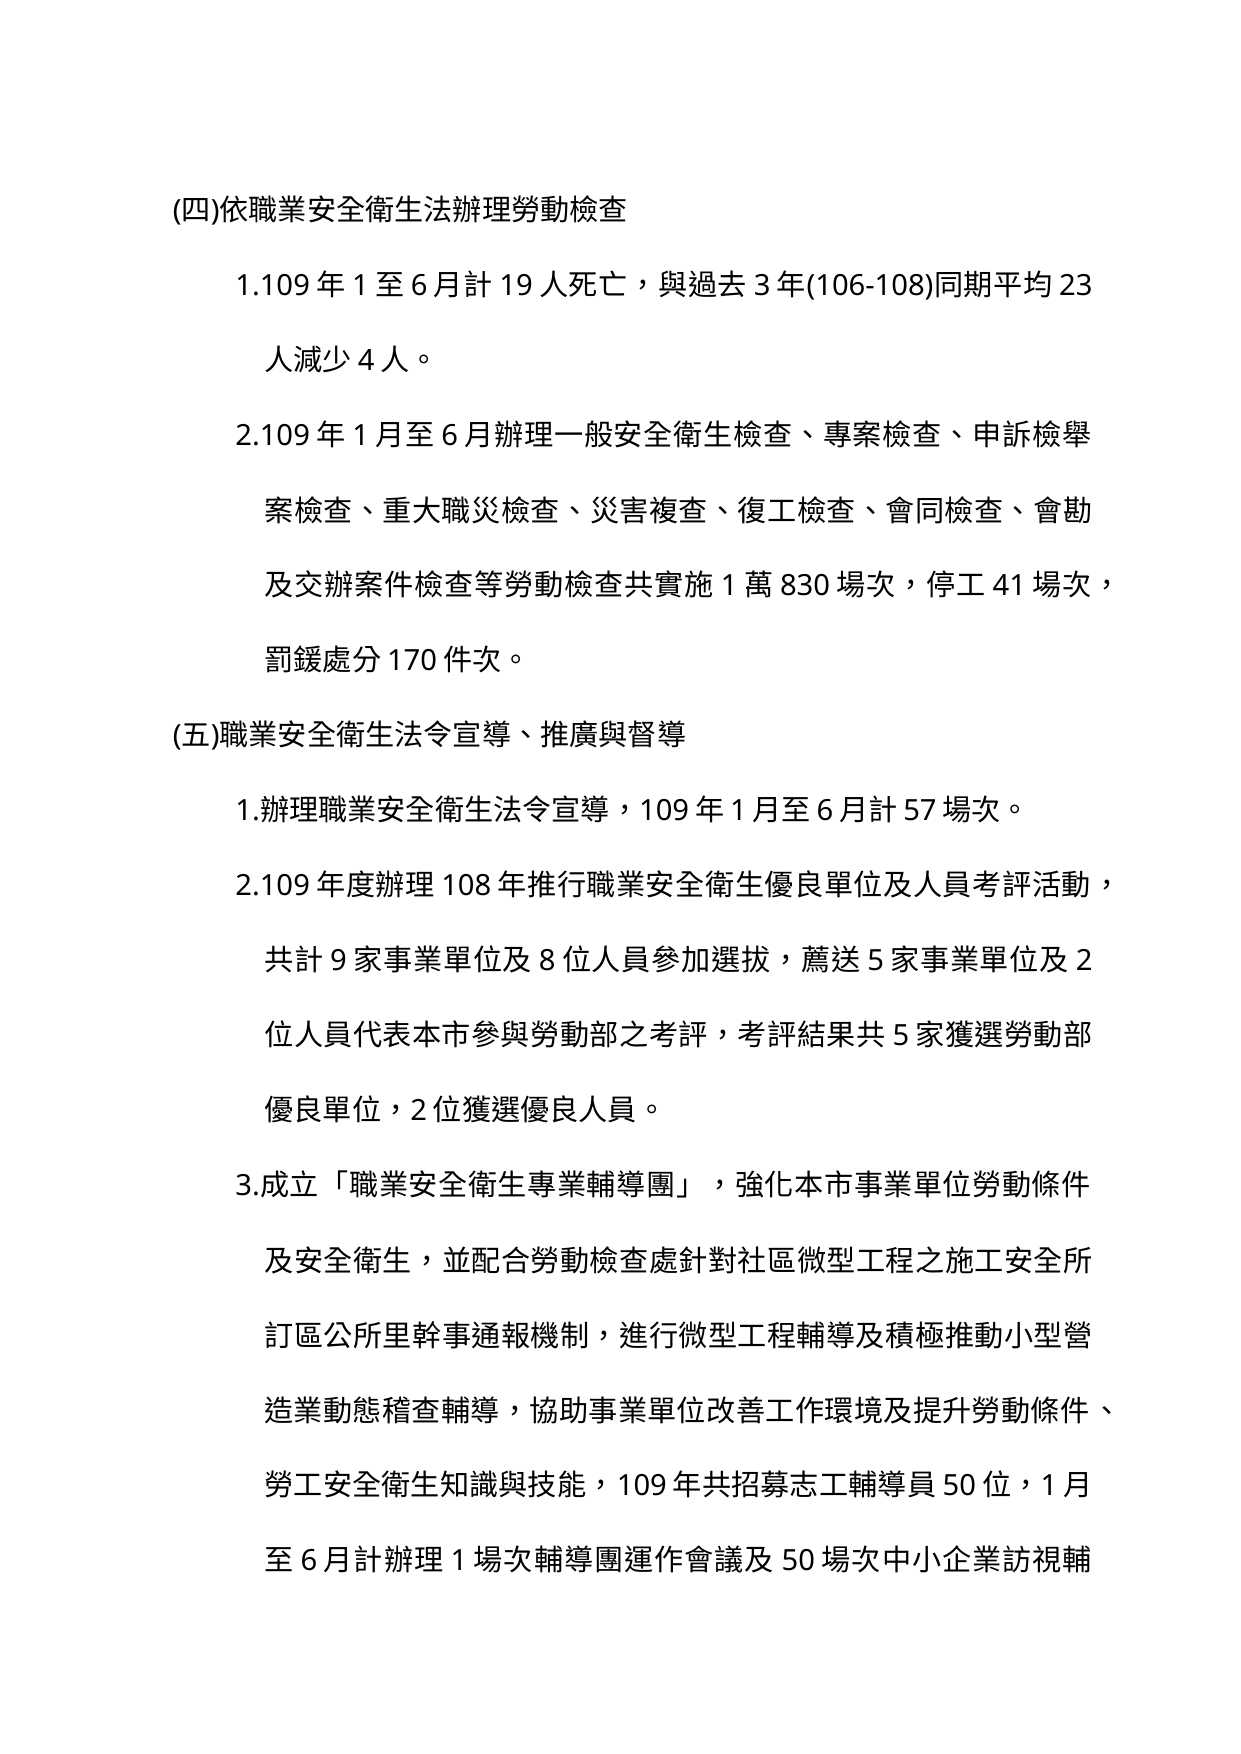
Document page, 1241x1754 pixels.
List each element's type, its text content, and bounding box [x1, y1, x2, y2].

text (五)職業安全衛生法令宣導、推廣與督導 [173, 689, 1092, 764]
text 1.辦理職業安全衛生法令宣導，109年1月至6月計57場次。 [235, 764, 1092, 839]
text 3.成立「職業安全衛生專業輔導團」，強化本市事業單位勞動條件及安全衛生，並配合勞動檢查處針對社區微型工程之施工安全所訂區公所里幹事通報機制，進行微型工程輔導及積極推動小型營造業動態稽查輔導，協助事業單位改善工作環境及提升勞動條件、勞工安全衛生知識與技能，109年共招募志工輔導員50位，1月至6月計辦理1場次輔導團運作會議及50場次中小企業訪視輔導。 [235, 1139, 1092, 1589]
text 2.109年度辦理108年推行職業安全衛生優良單位及人員考評活動，共計9家事業單位及8位人員參加選拔，薦送5家事業單位及2位人員代表本市參與勞動部之考評，考評結果共5家獲選勞動部優良單位，2位獲選優良人員。 [235, 839, 1092, 1139]
text (四)依職業安全衛生法辦理勞動檢查 [173, 164, 1092, 239]
text 2.109年1月至6月辦理一般安全衛生檢查、專案檢查、申訴檢舉案檢查、重大職災檢查、災害複查、復工檢查、會同檢查、會勘及交辦案件檢查等勞動檢查共實施1萬830場次，停工41場次，罰鍰處分170件次。 [235, 389, 1092, 689]
text 1.109年1至6月計19人死亡，與過去3年(106-108)同期平均23人減少4人。 [235, 239, 1092, 389]
